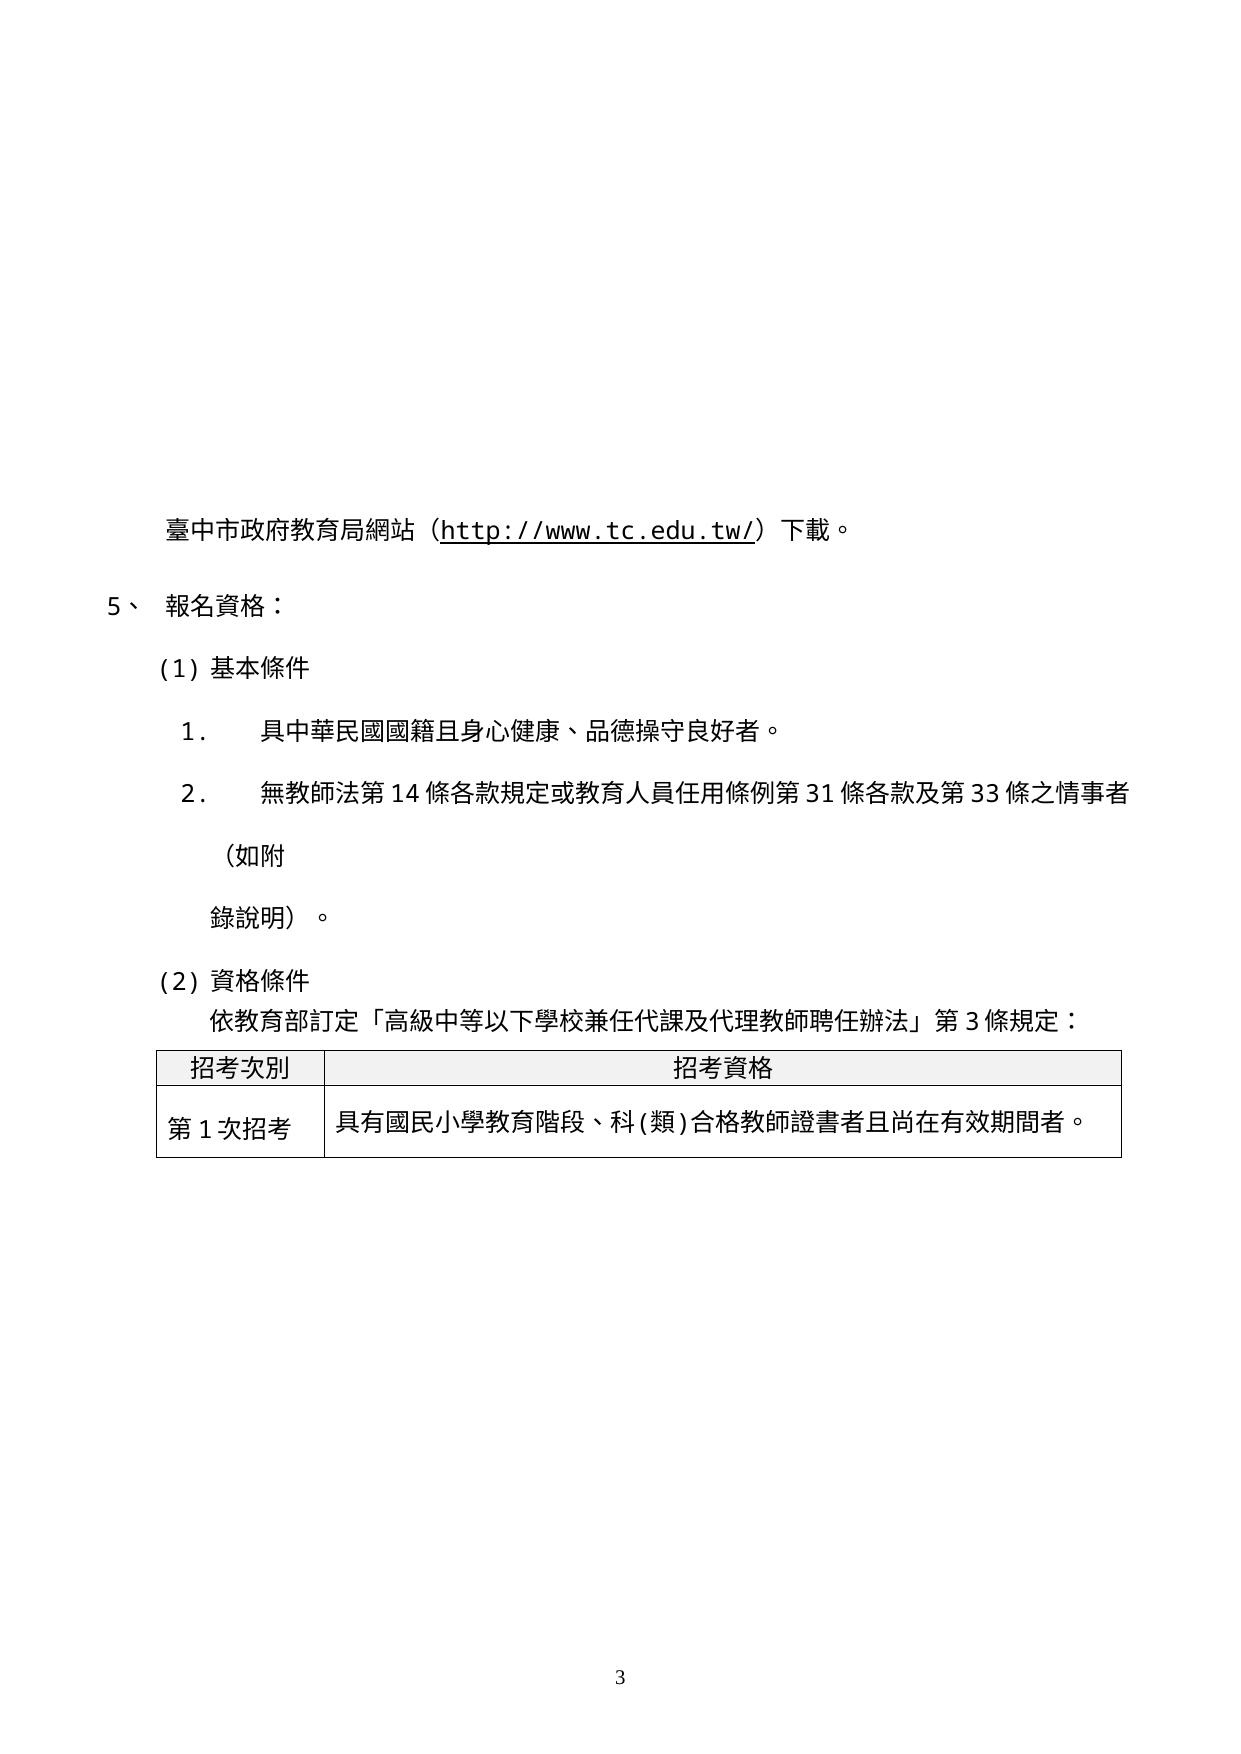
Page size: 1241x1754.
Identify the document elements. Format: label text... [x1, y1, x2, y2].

table_cell 第1次招考 資格條件 [157, 1086, 324, 1157]
list 資格條件 [156, 937, 1134, 1000]
list 具中華民國國籍且身心健康、品德操守良好者。 [180, 687, 1134, 750]
list 報名資格： [106, 562, 1134, 625]
table_cell 具有國民小學教育階段、科(類)合格教師證書者且尚在有效期間者。 [325, 1086, 1121, 1157]
list 基本條件 [156, 625, 1134, 687]
table_header 招考次別 [157, 1051, 324, 1084]
text 臺中市政府教育局網站（http://www.tc.edu.tw/）下載。 [165, 487, 1134, 550]
list 無教師法第14條各款規定或教育人員任用條例第31條各款及第33條之情事者（如附 [180, 750, 1134, 875]
text 錄說明）。 [210, 875, 1134, 937]
table_header 招考資格 [325, 1051, 1121, 1084]
text 依教育部訂定「高級中等以下學校兼任代課及代理教師聘任辦法」第3條規定： [106, 1000, 1134, 1037]
